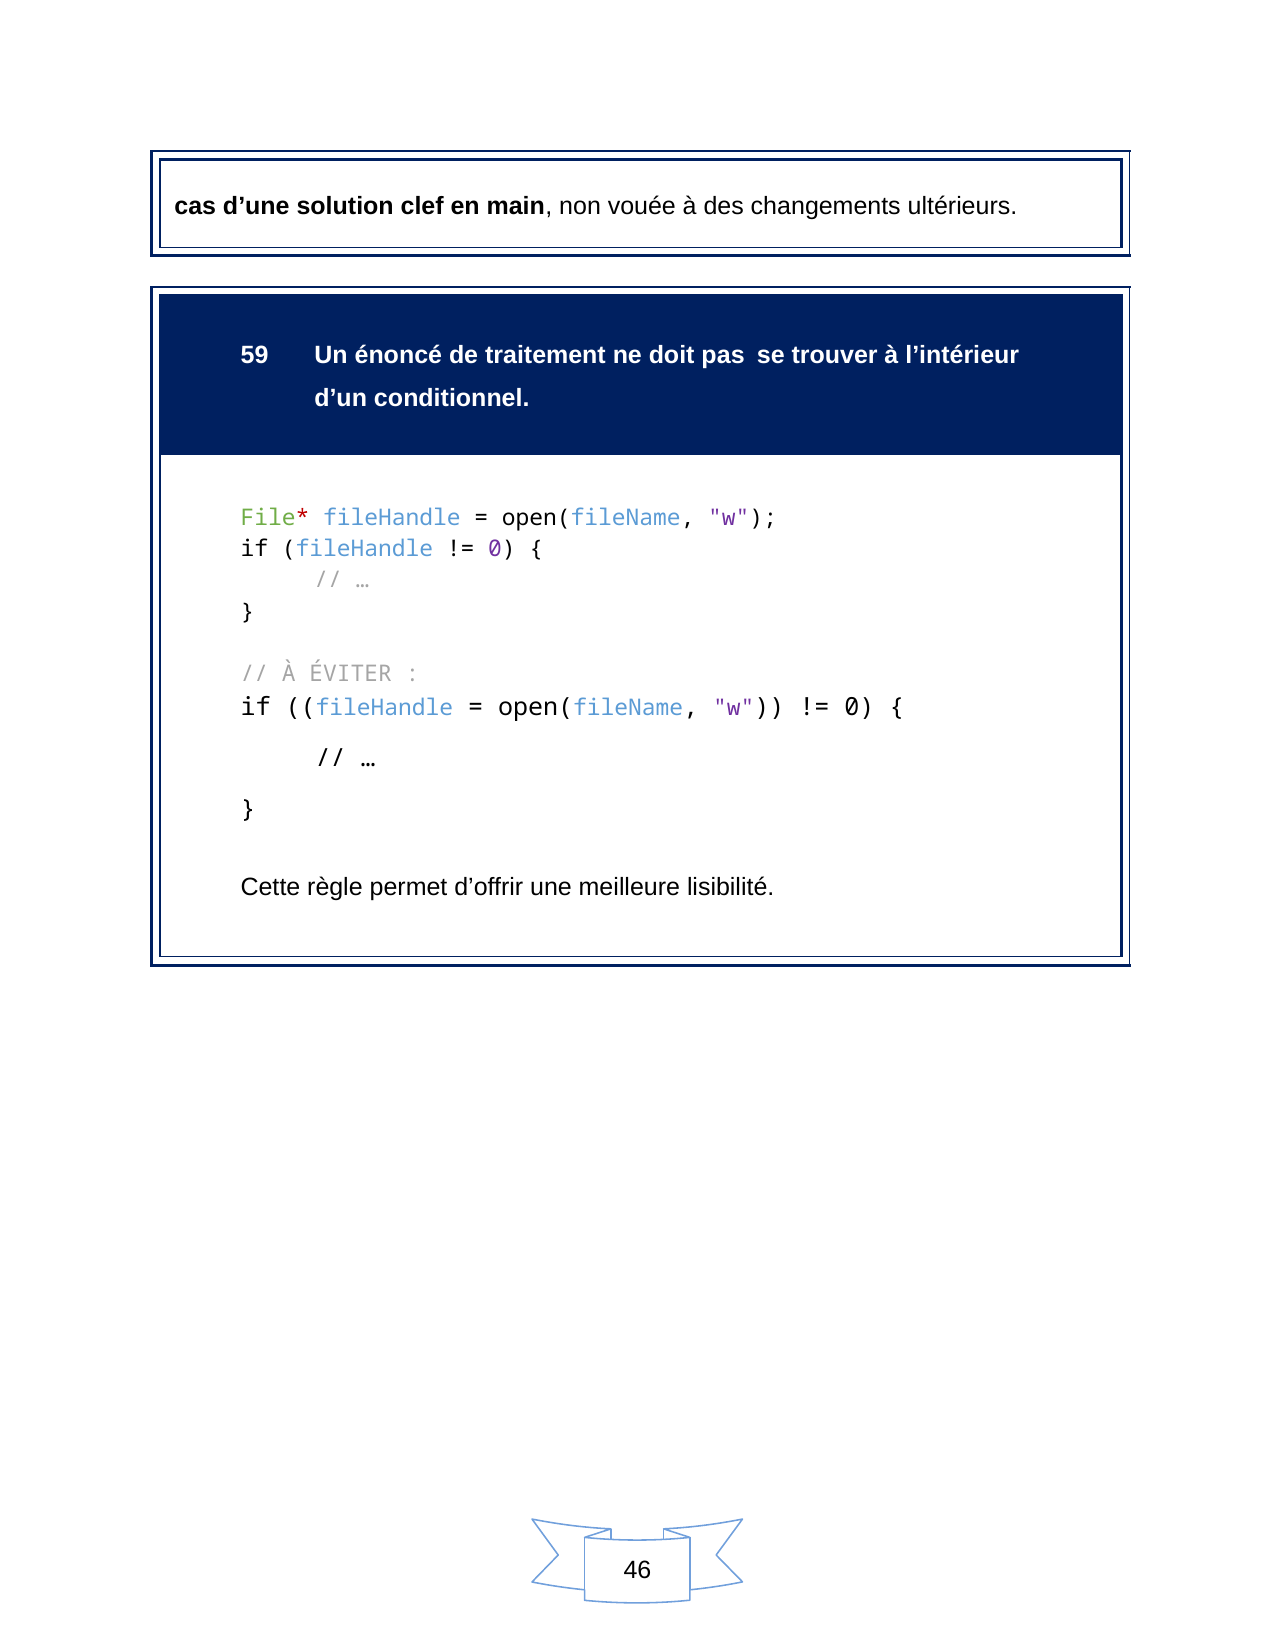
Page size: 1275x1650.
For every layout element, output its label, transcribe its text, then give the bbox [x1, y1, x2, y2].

table_header 59 Un énoncé de traitement ne doit pas se trouver à l’intérieur d’un conditionnel. File* fileHandle = open(fileName, "w"); if (fileHandle != 0) { // … } // À ÉVITER : if ((fileHandle = open(fileName, "w")) != 0) { // … } Cette règle permet d’offrir une meilleure lisibilité. [155, 288, 1125, 956]
table_header cas d’une solution clef en main, non vouée à des changements ultérieurs. [155, 152, 1125, 246]
